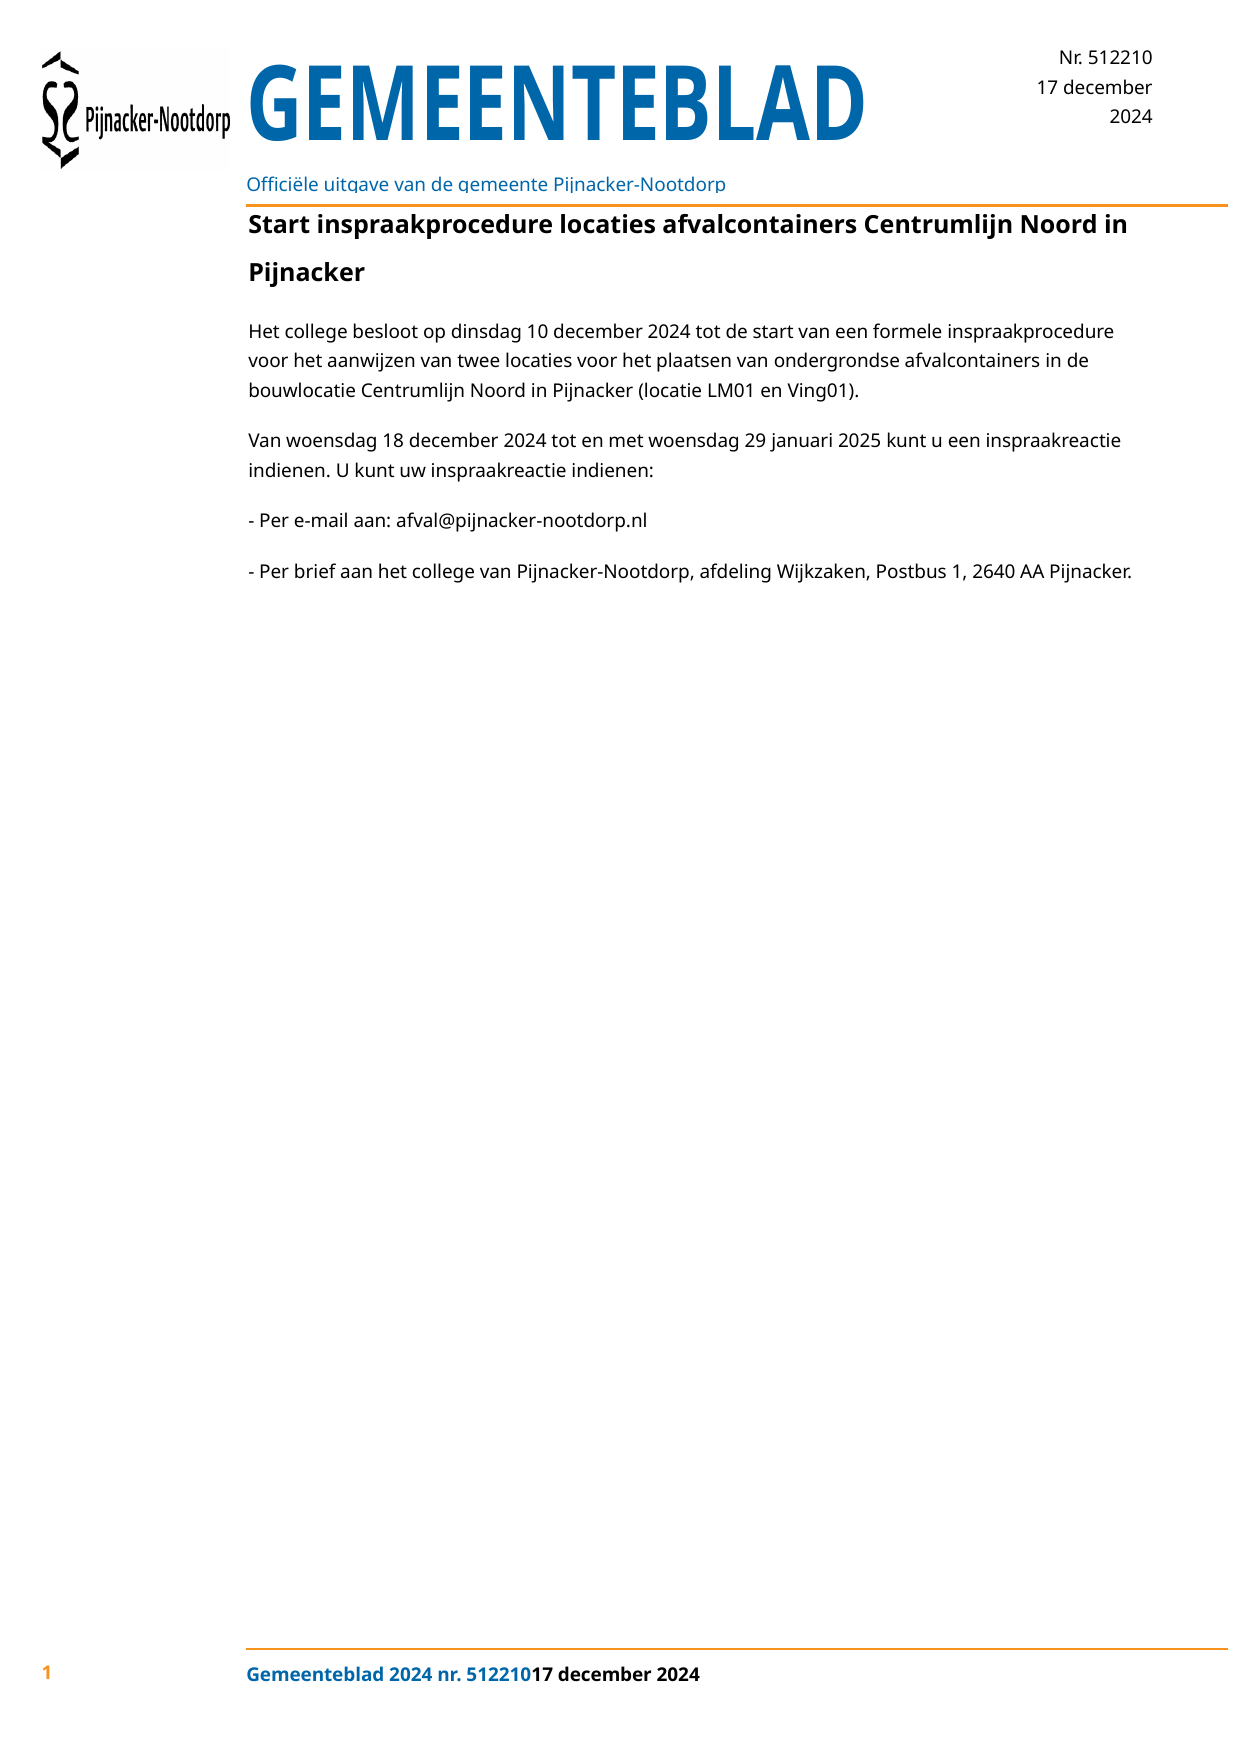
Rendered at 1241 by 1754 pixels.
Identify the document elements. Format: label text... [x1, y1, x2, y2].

text - Per brief aan het college van Pijnacker-Nootdorp, afdeling Wijkzaken, Postbus 1, 2640 AA Pijnacker. [248, 558, 1152, 584]
text - Per e-mail aan: afval@pijnacker-nootdorp.nl [248, 507, 1152, 533]
text Van woensdag 18 december 2024 tot en met woensdag 29 januari 2025 kunt u een inspraakreactie indienen. U kunt uw inspraakreactie indienen: [248, 427, 1152, 483]
text Het college besloot op dinsdag 10 december 2024 tot de start van een formele inspraakprocedure voor het aanwijzen van twee locaties voor het plaatsen van ondergrondse afvalcontainers in de bouwlocatie Centrumlijn Noord in Pijnacker (locatie LM01 en Ving01). [248, 318, 1152, 403]
text Start inspraakprocedure locaties afvalcontainers Centrumlijn Noord in Pijnacker [248, 207, 1152, 288]
picture [41, 47, 231, 172]
